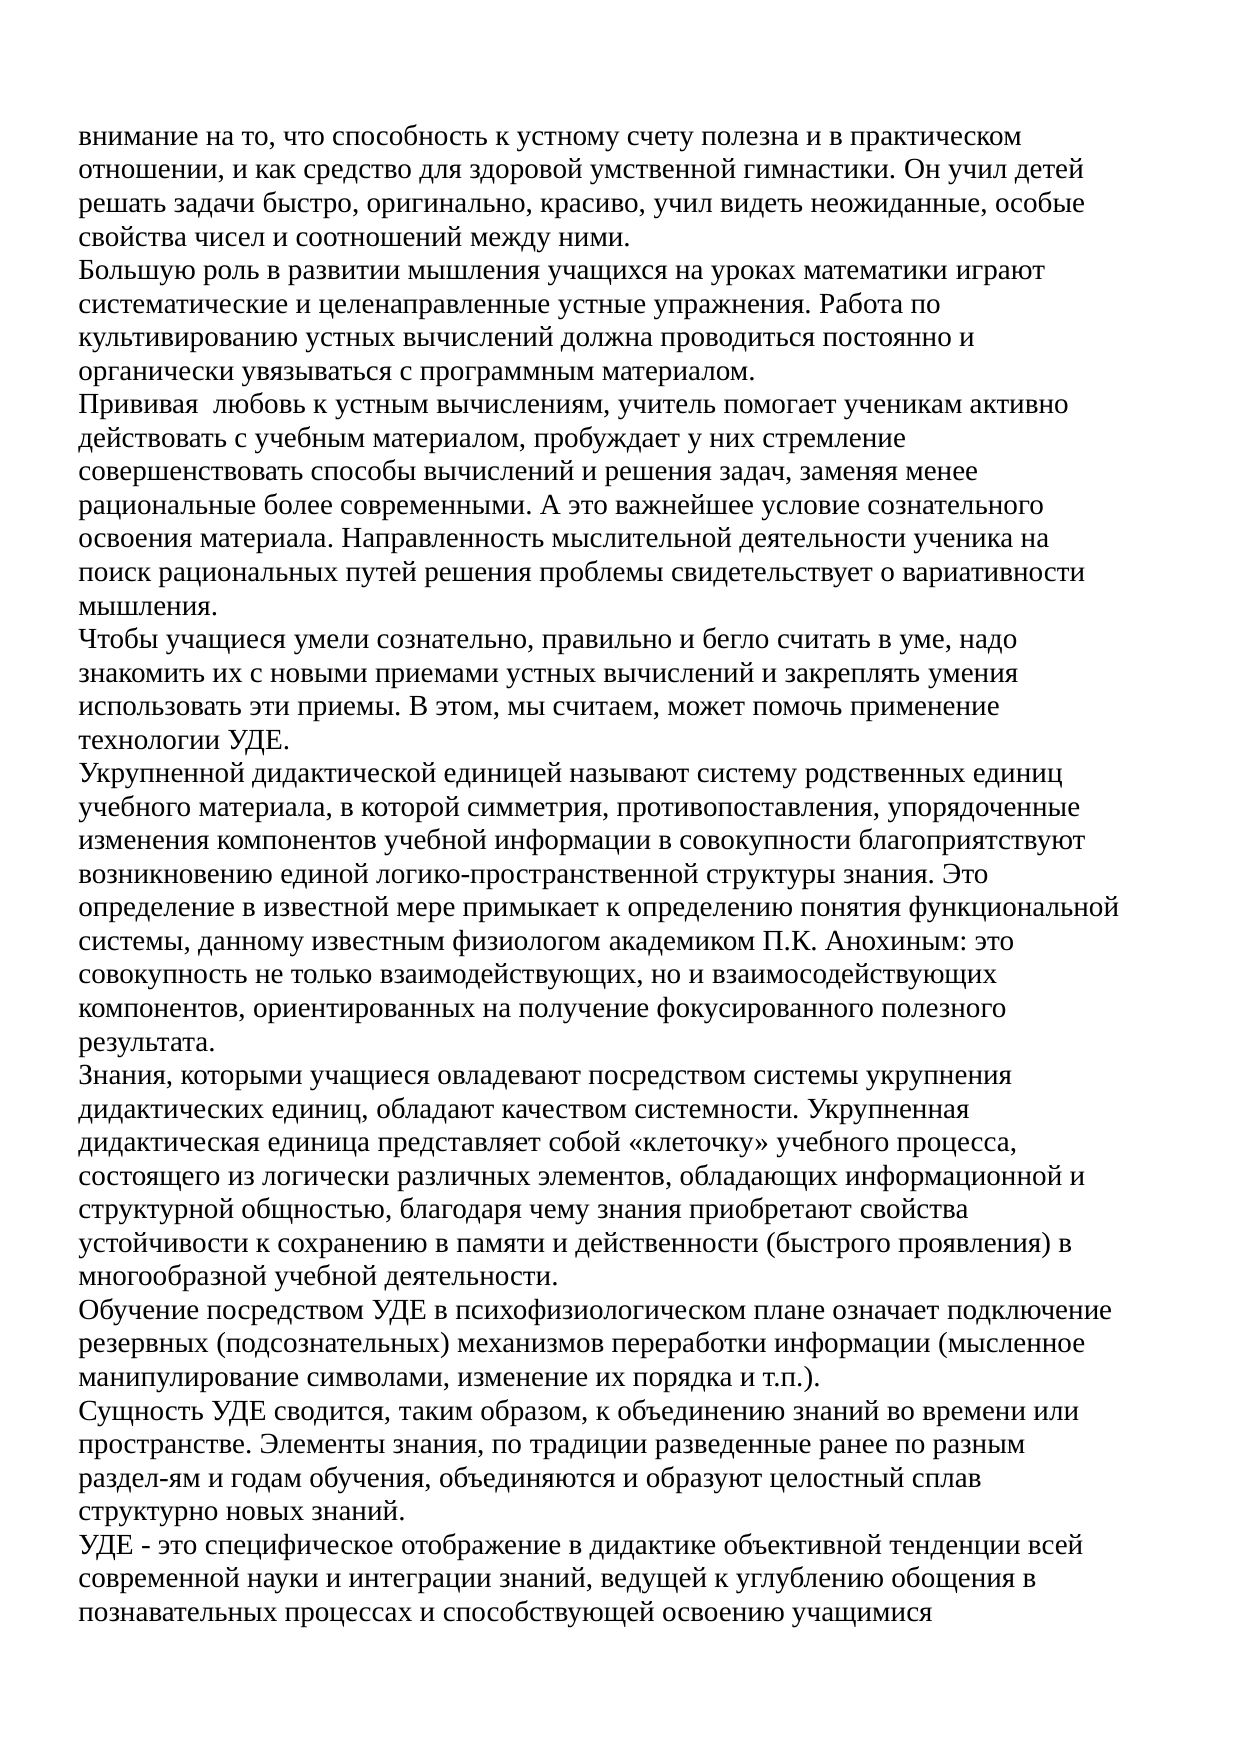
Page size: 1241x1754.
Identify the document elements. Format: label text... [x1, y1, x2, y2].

text внимание на то, что способность к устному счету полезна и в практическом отношении, и как средство для здоровой умственной гимнастики. Он учил детей решать задачи быстро, оригинально, красиво, учил видеть неожиданные, особые свойства чисел и соотношений между ними. Большую роль в развитии мышления учащихся на уроках математики играют систематические и целенаправленные устные упражнения. Работа по культивированию устных вычислений должна проводиться постоянно и органически увязываться с программным материалом. Прививая любовь к устным вычислениям, учитель помогает ученикам активно действовать с учебным материалом, пробуждает у них стремление совершенствовать способы вычислений и решения задач, заменяя менее рациональные более современными. А это важнейшее условие сознательного освоения материала. Направленность мыслительной деятельности ученика на поиск рациональных путей решения проблемы свидетельствует о вариативности мышления. Чтобы учащиеся умели сознательно, правильно и бегло считать в уме, надо знакомить их с новыми приемами устных вычислений и закреплять умения использовать эти приемы. В этом, мы считаем, может помочь применение технологии УДЕ. Укрупненной дидактической единицей называют систему родственных единиц учебного материала, в которой симметрия, противопоставления, упорядоченные изменения компонентов учебной информации в совокупности благоприятствуют возникновению единой логико-пространственной структуры знания. Это определение в известной мере примыкает к определению понятия функциональной системы, данному известным физиологом академиком П.К. Анохиным: это совокупность не только взаимодействующих, но и взаимосодействующих компонентов, ориентированных на получение фокусированного полезного результата. Знания, которыми учащиеся овладевают посредством системы укрупнения дидактических единиц, обладают качеством системности. Укрупненная дидактическая единица представляет собой «клеточку» учебного процесса, состоящего из логически различных элементов, обладающих информационной и структурной общностью, благодаря чему знания приобретают свойства устойчивости к сохранению в памяти и действенности (быстрого проявления) в многообразной учебной деятельности. Обучение посредством УДЕ в психофизиологическом плане означает подключение резервных (подсознательных) механизмов переработки информации (мысленное манипулирование символами, изменение их порядка и т.п.). Сущность УДЕ сводится, таким образом, к объединению знаний во времени или пространстве. Элементы знания, по традиции разведенные ранее по разным раздел-ям и годам обучения, объединяются и образуют целостный сплав структурно новых знаний. УДЕ - это специфическое отображение в дидактике объективной тенденции всей современной науки и интеграции знаний, ведущей к углублению обощения в познавательных процессах и способствующей освоению учащимися [78, 118, 1122, 1627]
